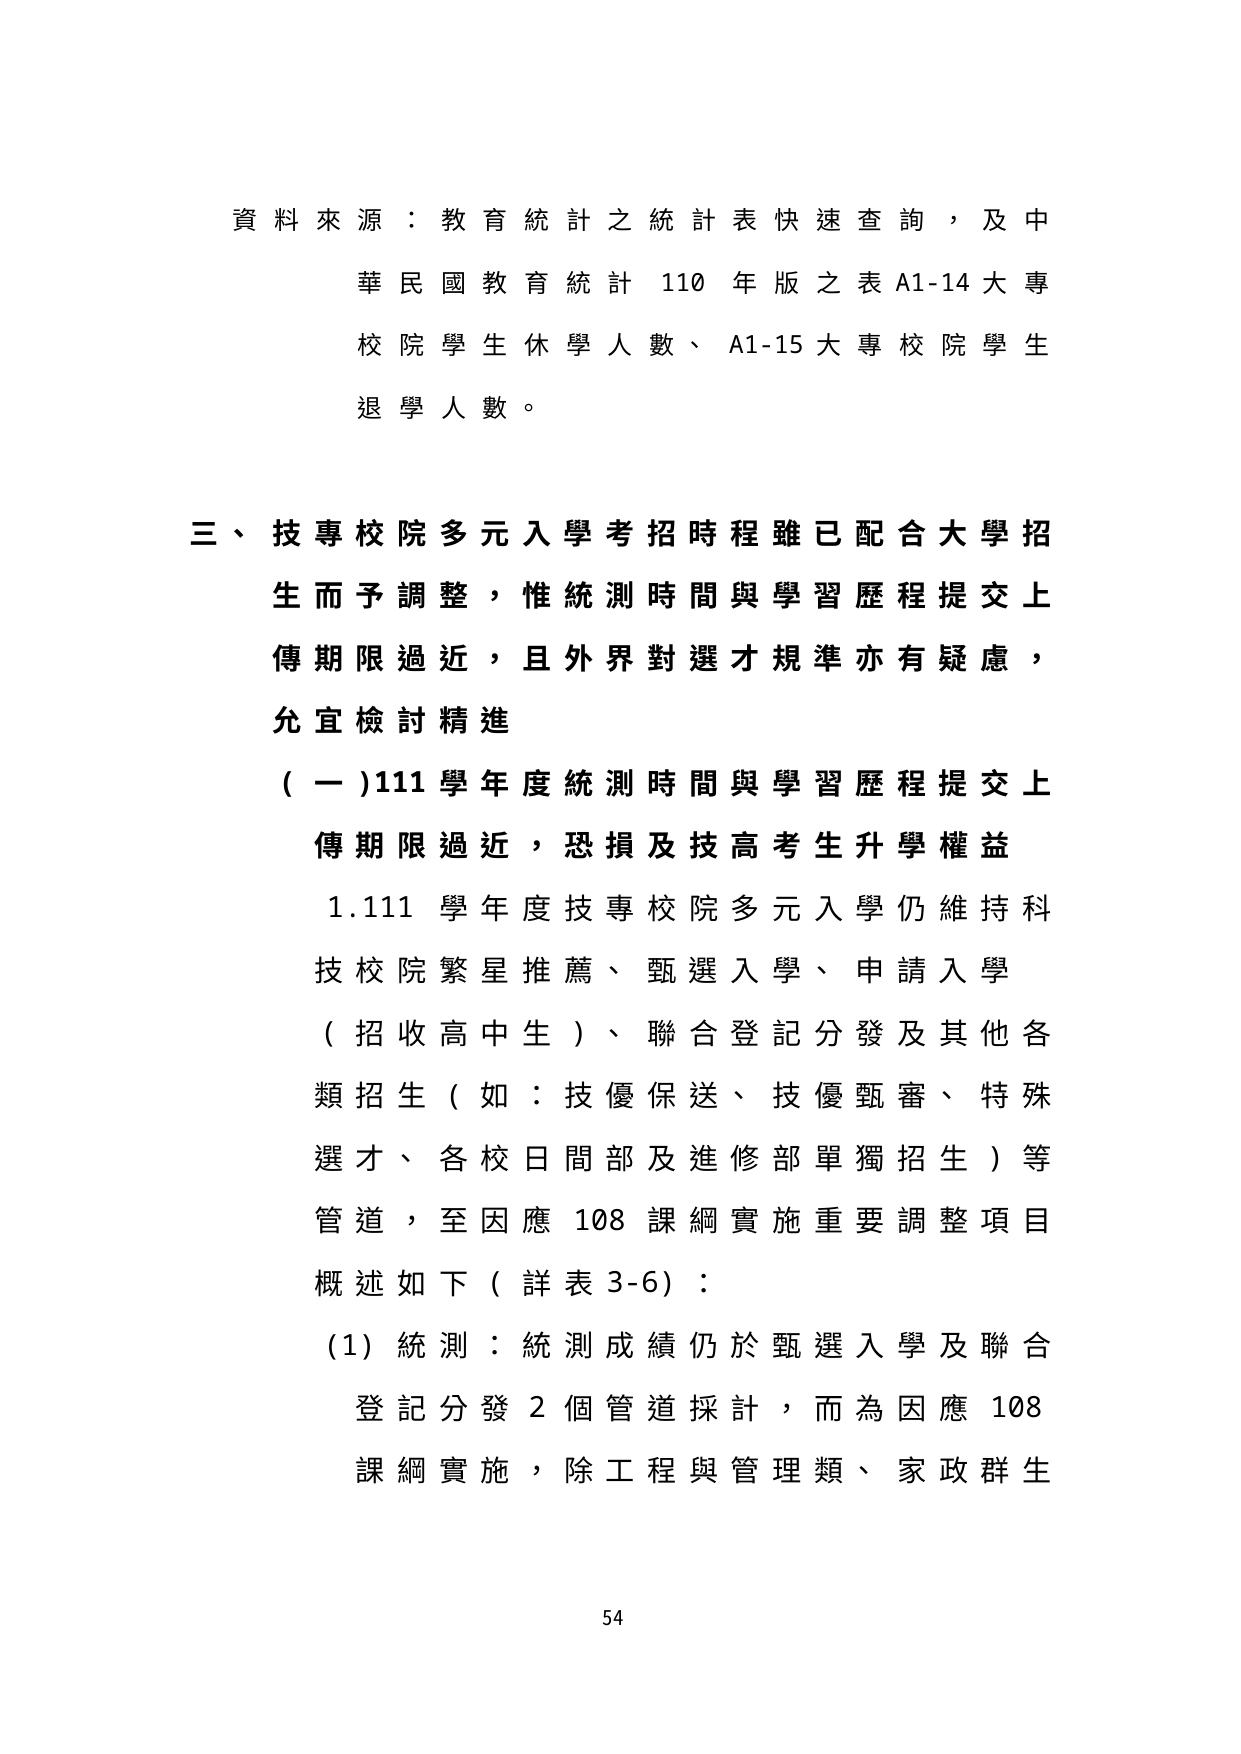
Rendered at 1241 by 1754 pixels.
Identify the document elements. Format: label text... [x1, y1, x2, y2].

text 資料來源：教育統計之統計表快速查詢，及中華民國教育統計110年版之表A1-14大專校院學生休學人數、A1-15大專校院學生退學人數。 [184, 177, 1058, 427]
text 三、技專校院多元入學考招時程雖已配合大學招生而予調整，惟統測時間與學習歷程提交上傳期限過近，且外界對選才規準亦有疑慮，允宜檢討精進 [183, 490, 1058, 740]
text (1)統測：統測成績仍於甄選入學及聯合登記分發2個管道採計，而為因應108課綱實施，除工程與管理類、家政群生 [301, 1302, 1058, 1490]
text 1.111學年度技專校院多元入學仍維持科技校院繁星推薦、甄選入學、申請入學(招收高中生)、聯合登記分發及其他各類招生(如：技優保送、技優甄審、特殊選才、各校日間部及進修部單獨招生)等管道，至因應108課綱實施重要調整項目概述如下(詳表3-6)： [271, 865, 1058, 1302]
text (一)111學年度統測時間與學習歷程提交上傳期限過近，恐損及技高考生升學權益 [242, 740, 1058, 865]
